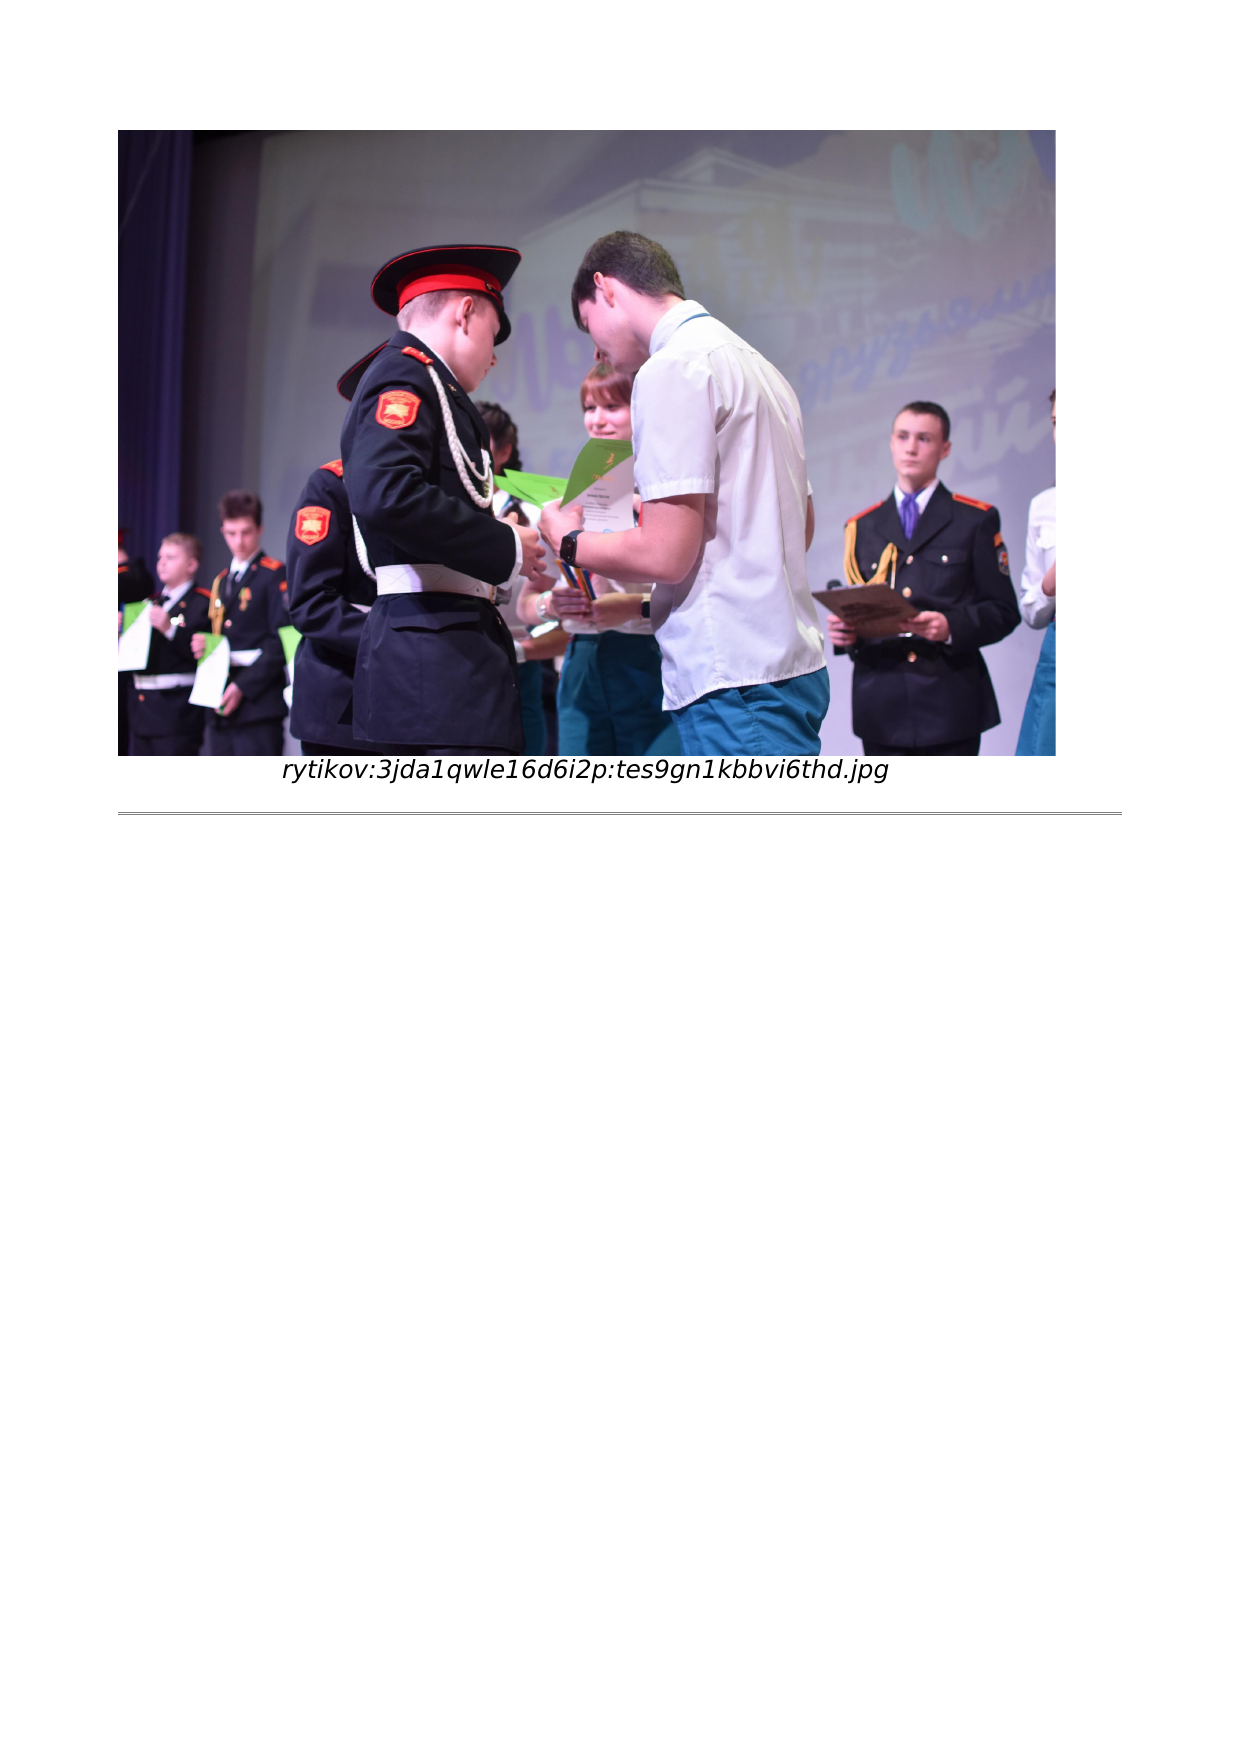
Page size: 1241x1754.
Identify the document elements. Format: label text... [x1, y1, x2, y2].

picture [118, 130, 1056, 756]
text rytikov:3jda1qwle16d6i2p:tes9gn1kbbvi6thd.jpg [118, 756, 1056, 785]
